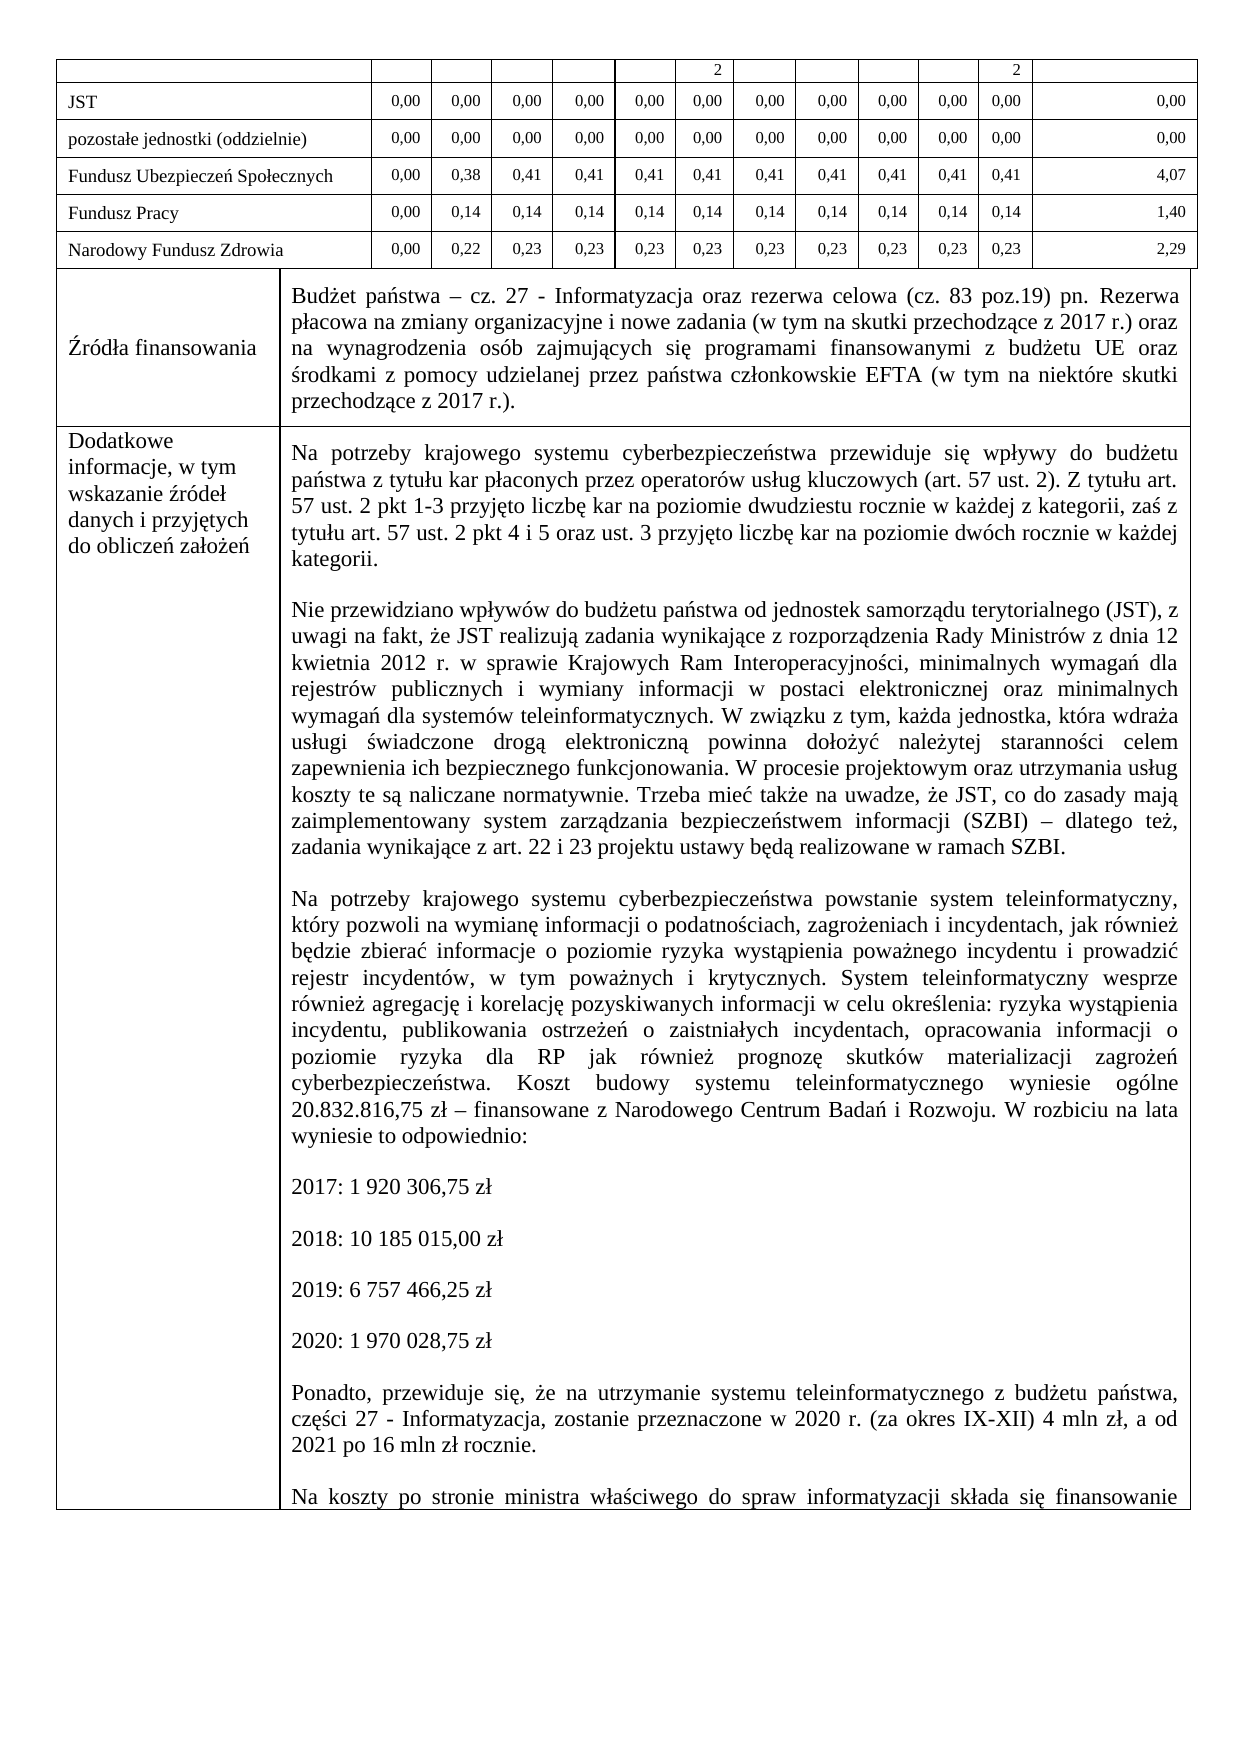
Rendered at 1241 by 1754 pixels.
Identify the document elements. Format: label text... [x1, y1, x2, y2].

table_cell 0,00 [859, 83, 918, 119]
table_cell 0,00 [676, 83, 733, 119]
table_cell 2 [979, 60, 1032, 82]
table_cell Narodowy Fundusz Zdrowia [57, 232, 371, 268]
table_cell [919, 60, 978, 82]
table_cell [57, 60, 371, 82]
table_cell 0,00 [1033, 83, 1197, 119]
table_cell 0,22 [432, 232, 491, 268]
table_cell 0,00 [432, 83, 491, 119]
table_cell 0,41 [859, 158, 918, 194]
table_cell [492, 60, 552, 82]
table_cell 0,00 [796, 120, 858, 157]
table_cell 0,00 [372, 120, 431, 157]
table_cell 0,23 [859, 232, 918, 268]
table_cell 0,00 [616, 120, 675, 157]
table_cell [616, 60, 675, 82]
table_cell 0,00 [859, 120, 918, 157]
table_cell 0,14 [432, 195, 491, 231]
table_cell 0,23 [734, 232, 795, 268]
table_cell 0,00 [372, 83, 431, 119]
table_cell 0,14 [492, 195, 552, 231]
table_cell 0,00 [492, 83, 552, 119]
table_cell [432, 60, 491, 82]
table_cell [1033, 60, 1197, 82]
table_cell 0,00 [919, 120, 978, 157]
table_cell 0,14 [796, 195, 858, 231]
table_cell [372, 60, 431, 82]
table_cell 0,23 [492, 232, 552, 268]
table_cell [1191, 269, 1197, 426]
table_cell 0,38 [432, 158, 491, 194]
table_cell 0,00 [979, 83, 1032, 119]
table_cell 0,00 [1033, 120, 1197, 157]
table_cell 0,00 [919, 83, 978, 119]
table_cell 1,40 [1033, 195, 1197, 231]
table_cell Źródła finansowania [57, 269, 279, 426]
table_cell [553, 60, 614, 82]
table_cell 0,00 [492, 120, 552, 157]
table_cell 0,00 [734, 83, 795, 119]
table_cell JST [57, 83, 371, 119]
table_cell 0,41 [796, 158, 858, 194]
table_cell 0,23 [553, 232, 614, 268]
table_cell 0,00 [553, 83, 614, 119]
table_cell Dodatkowe informacje, w tym wskazanie źródeł danych i przyjętych do obliczeń założeń [57, 427, 279, 1509]
table_cell Na potrzeby krajowego systemu cyberbezpieczeństwa przewiduje się wpływy do budżetu państwa z tytułu kar płaconych przez operatorów usług kluczowych (art. 57 ust. 2). Z tytułu art. 57 ust. 2 pkt 1-3 przyjęto liczbę kar na poziomie dwudziestu rocznie w każdej z kategorii, zaś z tytułu art. 57 ust. 2 pkt 4 i 5 oraz ust. 3 przyjęto liczbę kar na poziomie dwóch rocznie w każdej kategorii. Nie przewidziano wpływów do budżetu państwa od jednostek samorządu terytorialnego (JST), z uwagi na fakt, że JST realizują zadania wynikające z rozporządzenia Rady Ministrów z dnia 12 kwietnia 2012 r. w sprawie Krajowych Ram Interoperacyjności, minimalnych wymagań dla rejestrów publicznych i wymiany informacji w postaci elektronicznej oraz minimalnych wymagań dla systemów teleinformatycznych. W związku z tym, każda jednostka, która wdraża usługi świadczone drogą elektroniczną powinna dołożyć należytej staranności celem zapewnienia ich bezpiecznego funkcjonowania. W procesie projektowym oraz utrzymania usług koszty te są naliczane normatywnie. Trzeba mieć także na uwadze, że JST, co do zasady mają zaimplementowany system zarządzania bezpieczeństwem informacji (SZBI) – dlatego też, zadania wynikające z art. 22 i 23 projektu ustawy będą realizowane w ramach SZBI. Na potrzeby krajowego systemu cyberbezpieczeństwa powstanie system teleinformatyczny, który pozwoli na wymianę informacji o podatnościach, zagrożeniach i incydentach, jak również będzie zbierać informacje o poziomie ryzyka wystąpienia poważnego incydentu i prowadzić rejestr incydentów, w tym poważnych i krytycznych. System teleinformatyczny wesprze również agregację i korelację pozyskiwanych informacji w celu określenia: ryzyka wystąpienia incydentu, publikowania ostrzeżeń o zaistniałych incydentach, opracowania informacji o poziomie ryzyka dla RP jak również prognozę skutków materializacji zagrożeń cyberbezpieczeństwa. Koszt budowy systemu teleinformatycznego wyniesie ogólne 20.832.816,75 zł – finansowane z Narodowego Centrum Badań i Rozwoju. W rozbiciu na lata wyniesie to odpowiednio: 2017: 1 920 306,75 zł 2018: 10 185 015,00 zł 2019: 6 757 466,25 zł 2020: 1 970 028,75 zł Ponadto, przewiduje się, że na utrzymanie systemu teleinformatycznego z budżetu państwa, części 27 - Informatyzacja, zostanie przeznaczone w 2020 r. (za okres IX-XII) 4 mln zł, a od 2021 po 16 mln zł rocznie. Na koszty po stronie ministra właściwego do spraw informatyzacji składa się finansowanie [281, 427, 1190, 1509]
table_cell 2 [676, 60, 733, 82]
table_cell 0,00 [432, 120, 491, 157]
table_cell 0,00 [372, 158, 431, 194]
table_cell Fundusz Ubezpieczeń Społecznych [57, 158, 371, 194]
table_cell 0,14 [676, 195, 733, 231]
table_cell [734, 60, 795, 82]
table_cell 2,29 [1033, 232, 1197, 268]
table_cell 0,00 [979, 120, 1032, 157]
table_cell [859, 60, 918, 82]
table_cell 4,07 [1033, 158, 1197, 194]
table_cell 0,00 [676, 120, 733, 157]
table_cell 0,41 [616, 158, 675, 194]
table_cell 0,14 [979, 195, 1032, 231]
table_cell 0,23 [676, 232, 733, 268]
table_cell 0,41 [919, 158, 978, 194]
table_cell 0,23 [979, 232, 1032, 268]
table_cell 0,23 [796, 232, 858, 268]
table_cell [796, 60, 858, 82]
table_cell 0,41 [492, 158, 552, 194]
table_cell 0,41 [979, 158, 1032, 194]
table_cell 0,00 [372, 195, 431, 231]
table_cell 0,00 [616, 83, 675, 119]
table_cell 0,23 [616, 232, 675, 268]
table_cell pozostałe jednostki (oddzielnie) [57, 120, 371, 157]
table_cell 0,14 [859, 195, 918, 231]
table_cell 0,14 [553, 195, 614, 231]
table_cell 0,14 [734, 195, 795, 231]
table_cell 0,23 [919, 232, 978, 268]
table_cell 0,00 [796, 83, 858, 119]
table_cell [1191, 426, 1197, 1509]
table_cell 0,41 [553, 158, 614, 194]
table_cell 0,00 [372, 232, 431, 268]
table_cell Fundusz Pracy [57, 195, 371, 231]
table_cell 0,41 [734, 158, 795, 194]
table_cell 0,41 [676, 158, 733, 194]
table_cell 0,00 [553, 120, 614, 157]
table_cell 0,00 [734, 120, 795, 157]
table_cell Budżet państwa – cz. 27 - Informatyzacja oraz rezerwa celowa (cz. 83 poz.19) pn. Rezerwa płacowa na zmiany organizacyjne i nowe zadania (w tym na skutki przechodzące z 2017 r.) oraz na wynagrodzenia osób zajmujących się programami finansowanymi z budżetu UE oraz środkami z pomocy udzielanej przez państwa członkowskie EFTA (w tym na niektóre skutki przechodzące z 2017 r.). [281, 269, 1190, 426]
table_cell 0,14 [616, 195, 675, 231]
table_cell 0,14 [919, 195, 978, 231]
